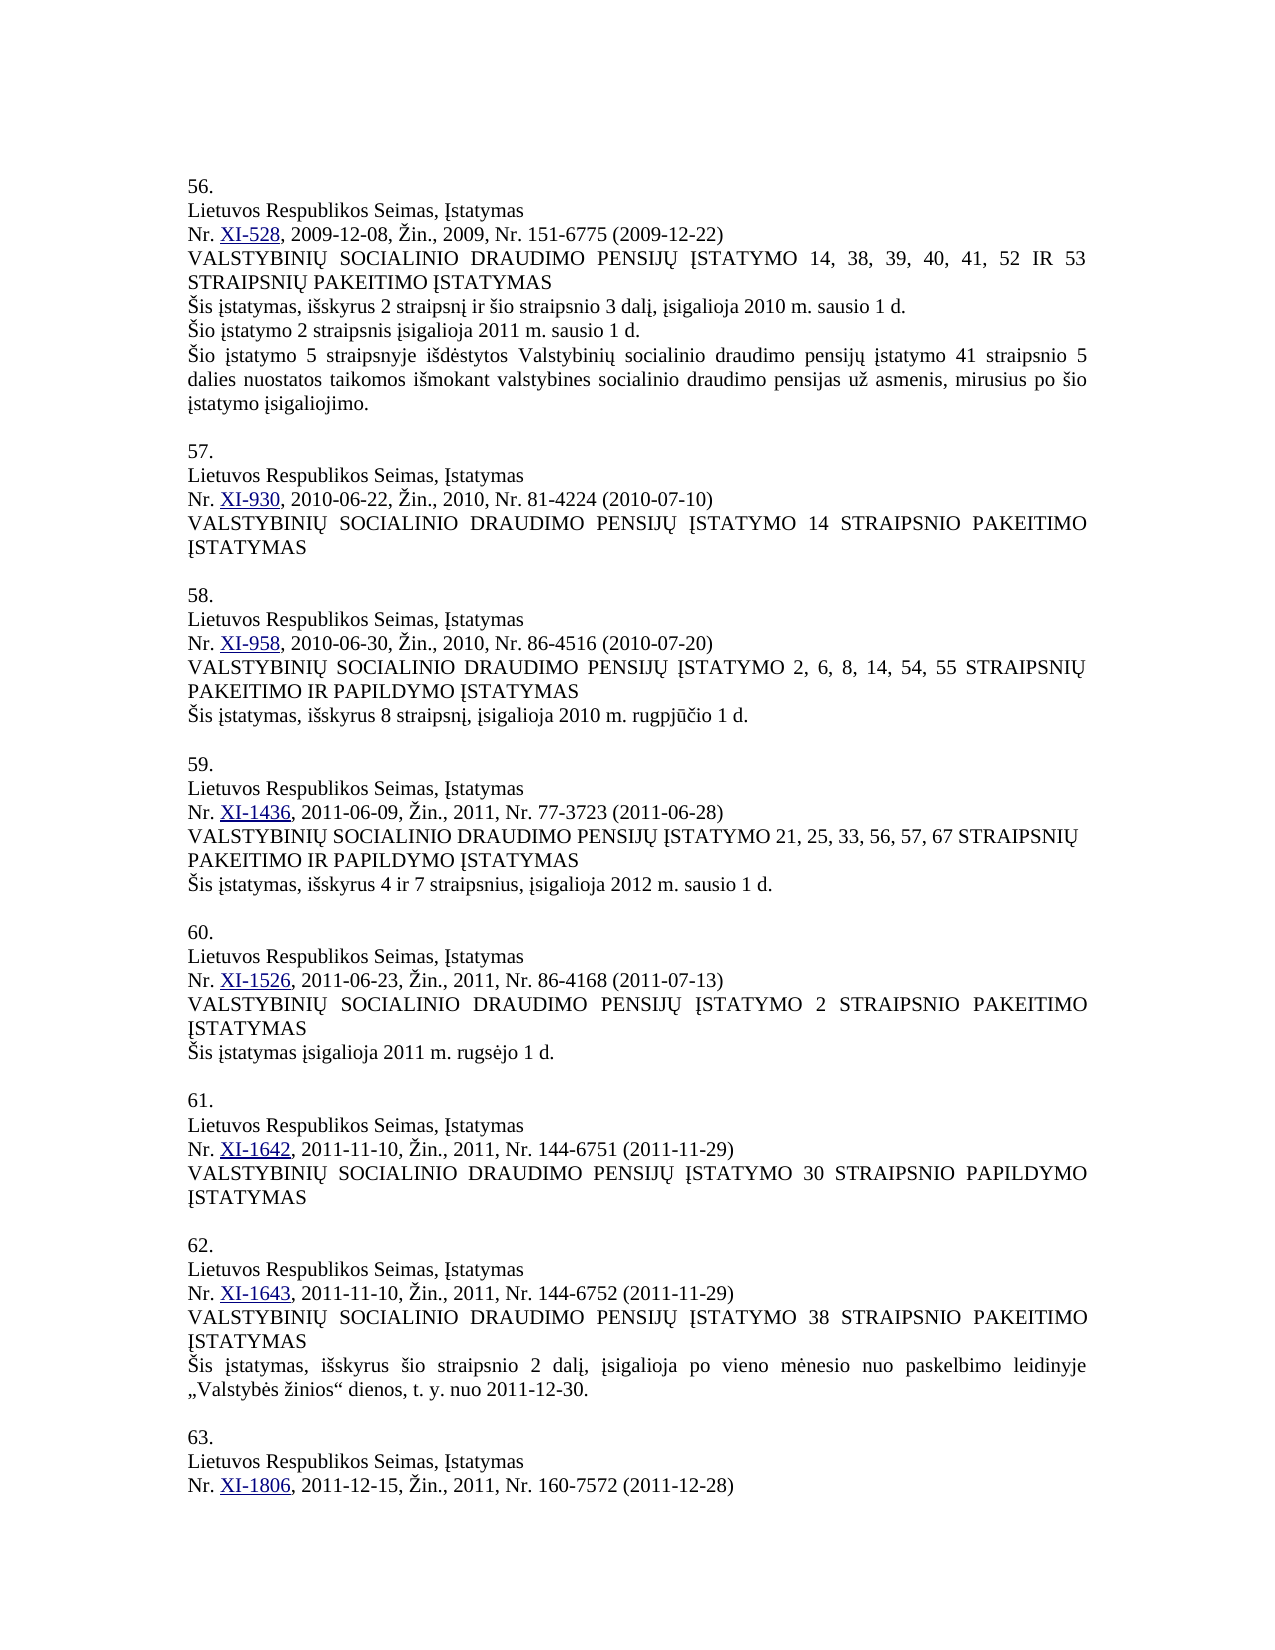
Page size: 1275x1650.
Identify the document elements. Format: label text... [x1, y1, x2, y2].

text 60. [187, 920, 1088, 944]
text Šio įstatymo 5 straipsnyje išdėstytos Valstybinių socialinio draudimo pensijų įstatymo 41 straipsnio 5 dalies nuostatos taikomos išmokant valstybines socialinio draudimo pensijas už asmenis, mirusius po šio įstatymo įsigaliojimo. [187, 342, 1088, 415]
text Nr. XI-958, 2010-06-30, Žin., 2010, Nr. 86-4516 (2010-07-20) [187, 631, 1087, 655]
text Šis įstatymas, išskyrus šio straipsnio 2 dalį, įsigalioja po vieno mėnesio nuo paskelbimo leidinyje „Valstybės žinios“ dienos, t. y. nuo 2011-12-30. [187, 1353, 1088, 1401]
text Šis įstatymas įsigalioja 2011 m. rugsėjo 1 d. [187, 1040, 1087, 1064]
text VALSTYBINIŲ SOCIALINIO DRAUDIMO PENSIJŲ ĮSTATYMO 30 STRAIPSNIO PAPILDYMO ĮSTATYMAS [187, 1161, 1088, 1209]
text Lietuvos Respublikos Seimas, Įstatymas [187, 944, 1088, 968]
text Nr. XI-1643, 2011-11-10, Žin., 2011, Nr. 144-6752 (2011-11-29) [187, 1281, 1088, 1305]
text Lietuvos Respublikos Seimas, Įstatymas [187, 776, 1087, 800]
text Nr. XI-930, 2010-06-22, Žin., 2010, Nr. 81-4224 (2010-07-10) [187, 487, 1087, 511]
text VALSTYBINIŲ SOCIALINIO DRAUDIMO PENSIJŲ ĮSTATYMO 21, 25, 33, 56, 57, 67 STRAIPSNIŲ PAKEITIMO IR PAPILDYMO ĮSTATYMAS [187, 824, 1087, 872]
text 56. [187, 174, 1087, 198]
text Nr. XI-1526, 2011-06-23, Žin., 2011, Nr. 86-4168 (2011-07-13) [187, 968, 1088, 992]
text Nr. XI-1642, 2011-11-10, Žin., 2011, Nr. 144-6751 (2011-11-29) [187, 1137, 1088, 1161]
text Lietuvos Respublikos Seimas, Įstatymas [187, 1257, 1088, 1281]
text Nr. XI-1806, 2011-12-15, Žin., 2011, Nr. 160-7572 (2011-12-28) [187, 1473, 1088, 1497]
text Šio įstatymo 2 straipsnis įsigalioja 2011 m. sausio 1 d. [187, 318, 1087, 342]
text VALSTYBINIŲ SOCIALINIO DRAUDIMO PENSIJŲ ĮSTATYMO 2, 6, 8, 14, 54, 55 STRAIPSNIŲ PAKEITIMO IR PAPILDYMO ĮSTATYMAS [187, 655, 1087, 703]
text VALSTYBINIŲ SOCIALINIO DRAUDIMO PENSIJŲ ĮSTATYMO 14, 38, 39, 40, 41, 52 IR 53 STRAIPSNIŲ PAKEITIMO ĮSTATYMAS [187, 246, 1087, 294]
text VALSTYBINIŲ SOCIALINIO DRAUDIMO PENSIJŲ ĮSTATYMO 2 STRAIPSNIO PAKEITIMO ĮSTATYMAS [187, 992, 1088, 1040]
text Lietuvos Respublikos Seimas, Įstatymas [187, 1112, 1088, 1137]
text Šis įstatymas, išskyrus 2 straipsnį ir šio straipsnio 3 dalį, įsigalioja 2010 m. sausio 1 d. [187, 294, 1087, 318]
text VALSTYBINIŲ SOCIALINIO DRAUDIMO PENSIJŲ ĮSTATYMO 14 STRAIPSNIO PAKEITIMO ĮSTATYMAS [187, 511, 1087, 559]
text Lietuvos Respublikos Seimas, Įstatymas [187, 463, 1087, 487]
text 63. [187, 1425, 1088, 1449]
text Šis įstatymas, išskyrus 4 ir 7 straipsnius, įsigalioja 2012 m. sausio 1 d. [187, 872, 1088, 896]
text 57. [187, 439, 1087, 463]
text Šis įstatymas, išskyrus 8 straipsnį, įsigalioja 2010 m. rugpjūčio 1 d. [187, 703, 1088, 727]
text Lietuvos Respublikos Seimas, Įstatymas [187, 1449, 1088, 1473]
text Nr. XI-1436, 2011-06-09, Žin., 2011, Nr. 77-3723 (2011-06-28) [187, 800, 1087, 824]
text 62. [187, 1233, 1088, 1257]
text 58. [187, 583, 1087, 607]
text Lietuvos Respublikos Seimas, Įstatymas [187, 198, 1087, 222]
text 61. [187, 1088, 1088, 1112]
text Lietuvos Respublikos Seimas, Įstatymas [187, 607, 1087, 631]
text Nr. XI-528, 2009-12-08, Žin., 2009, Nr. 151-6775 (2009-12-22) [187, 222, 1087, 246]
text 59. [187, 752, 1087, 776]
text VALSTYBINIŲ SOCIALINIO DRAUDIMO PENSIJŲ ĮSTATYMO 38 STRAIPSNIO PAKEITIMO ĮSTATYMAS [187, 1305, 1088, 1353]
